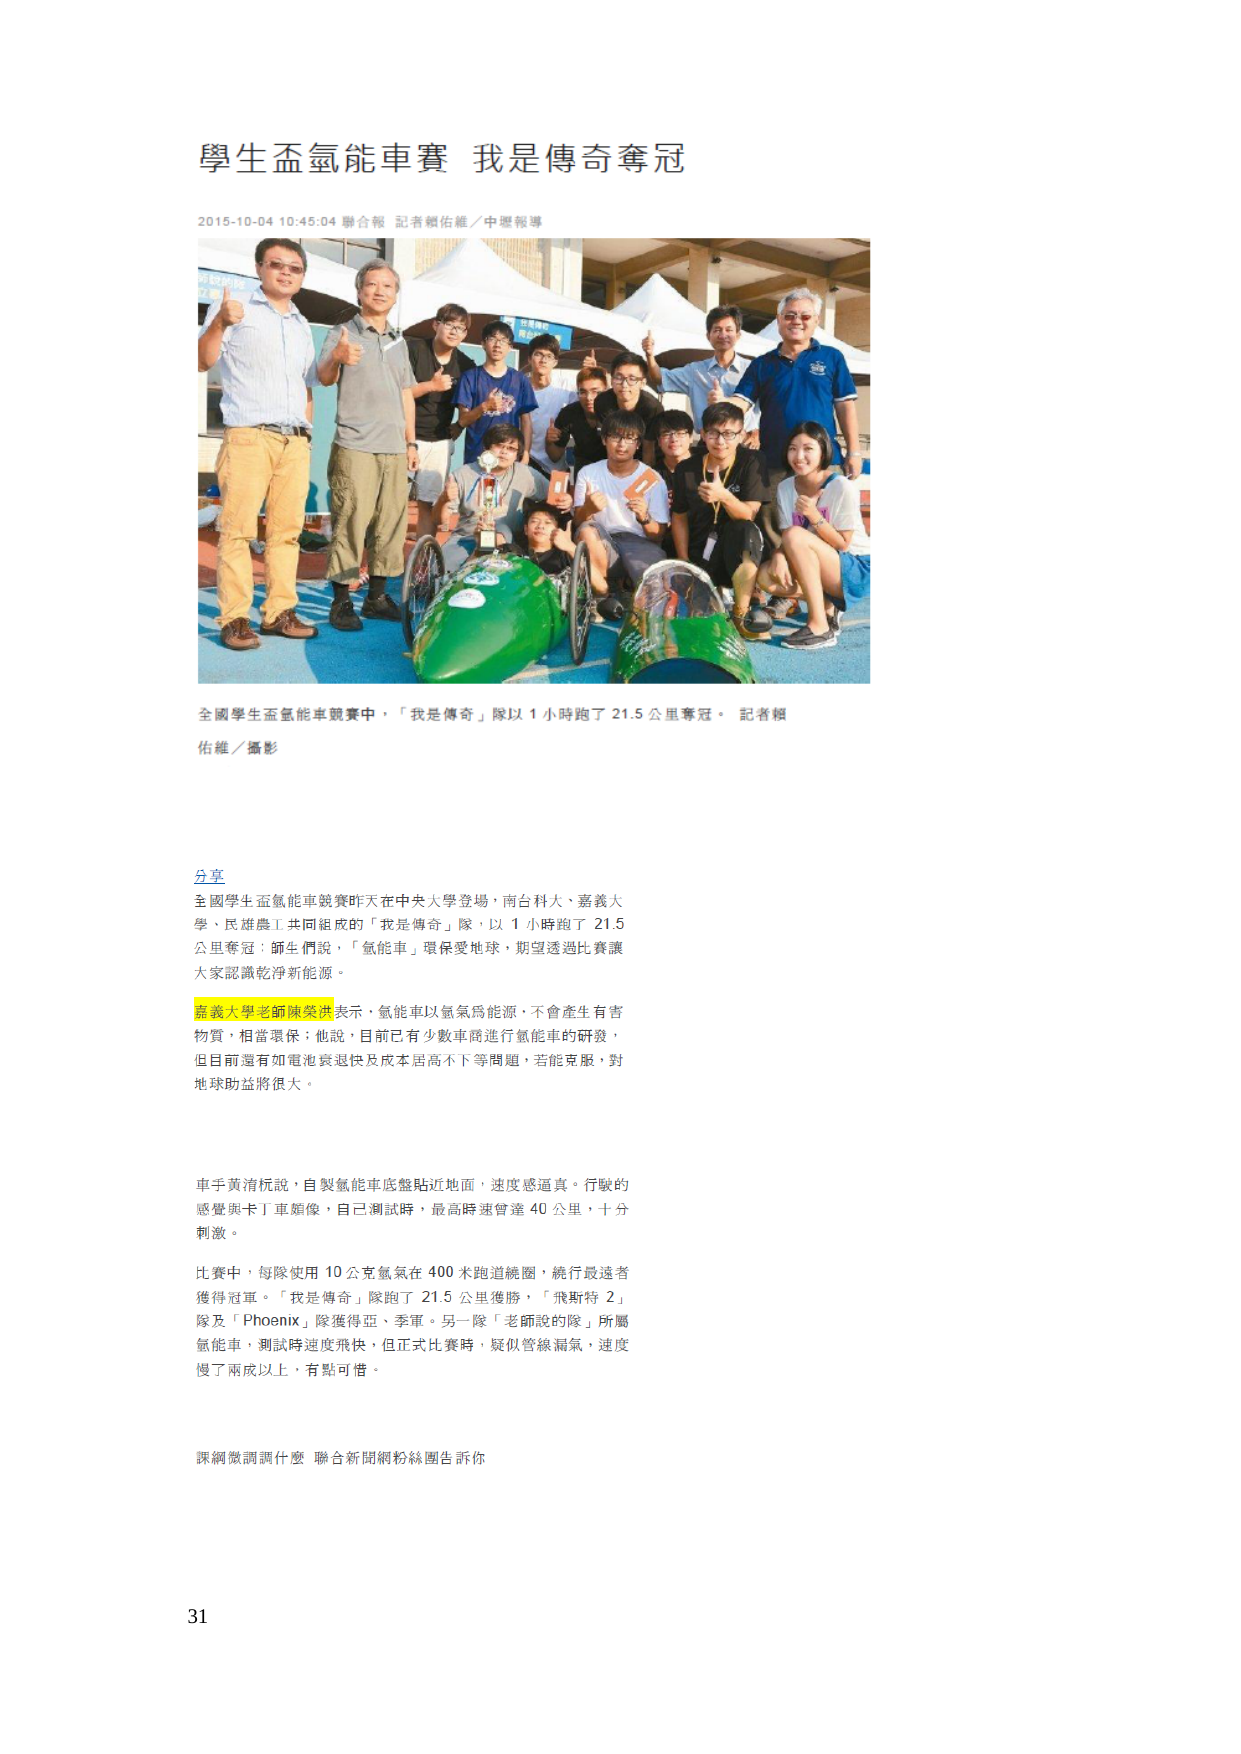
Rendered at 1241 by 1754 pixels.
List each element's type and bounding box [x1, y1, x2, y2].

table_header [373, 1534, 1053, 1596]
table_header [187, 1534, 373, 1596]
